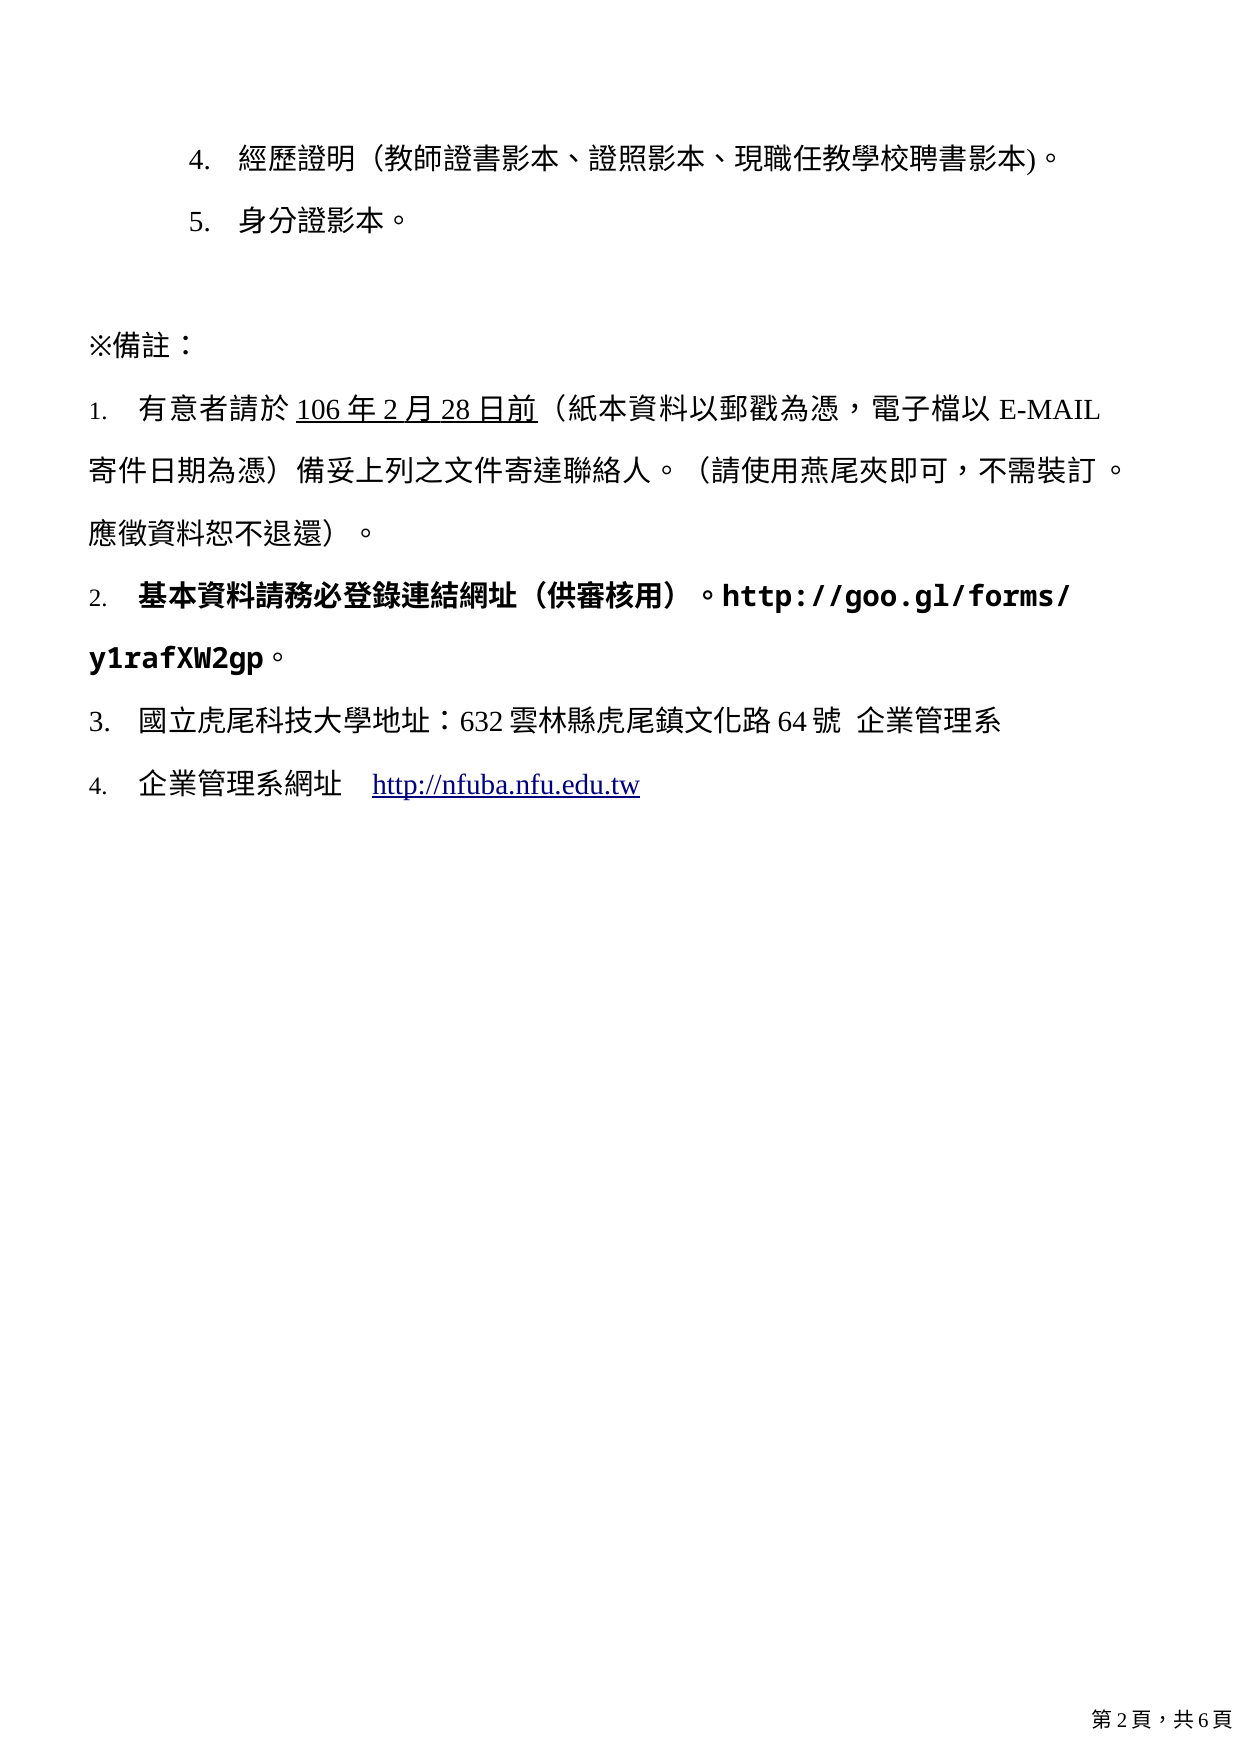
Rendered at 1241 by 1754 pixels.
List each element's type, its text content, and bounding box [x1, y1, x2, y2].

text ※備註： [89, 302, 1125, 365]
list 經歷證明（教師證書影本、證照影本、現職任教學校聘書影本)。 [189, 115, 1125, 177]
list 企業管理系網址 http://nfuba.nfu.edu.tw [89, 740, 1081, 802]
list 有意者請於106年2月28日前（紙本資料以郵戳為憑，電子檔以E-MAIL寄件日期為憑）備妥上列之文件寄達聯絡人。（請使用燕尾夾即可，不需裝訂。應徵資料恕不退還）。 [89, 365, 1101, 552]
list 身分證影本。 [189, 177, 1125, 240]
list 基本資料請務必登錄連結網址（供審核用）。http://goo.gl/forms/y1rafXW2gp。 [89, 552, 1101, 677]
list 國立虎尾科技大學地址：632雲林縣虎尾鎮文化路64號 企業管理系 [89, 677, 1081, 740]
